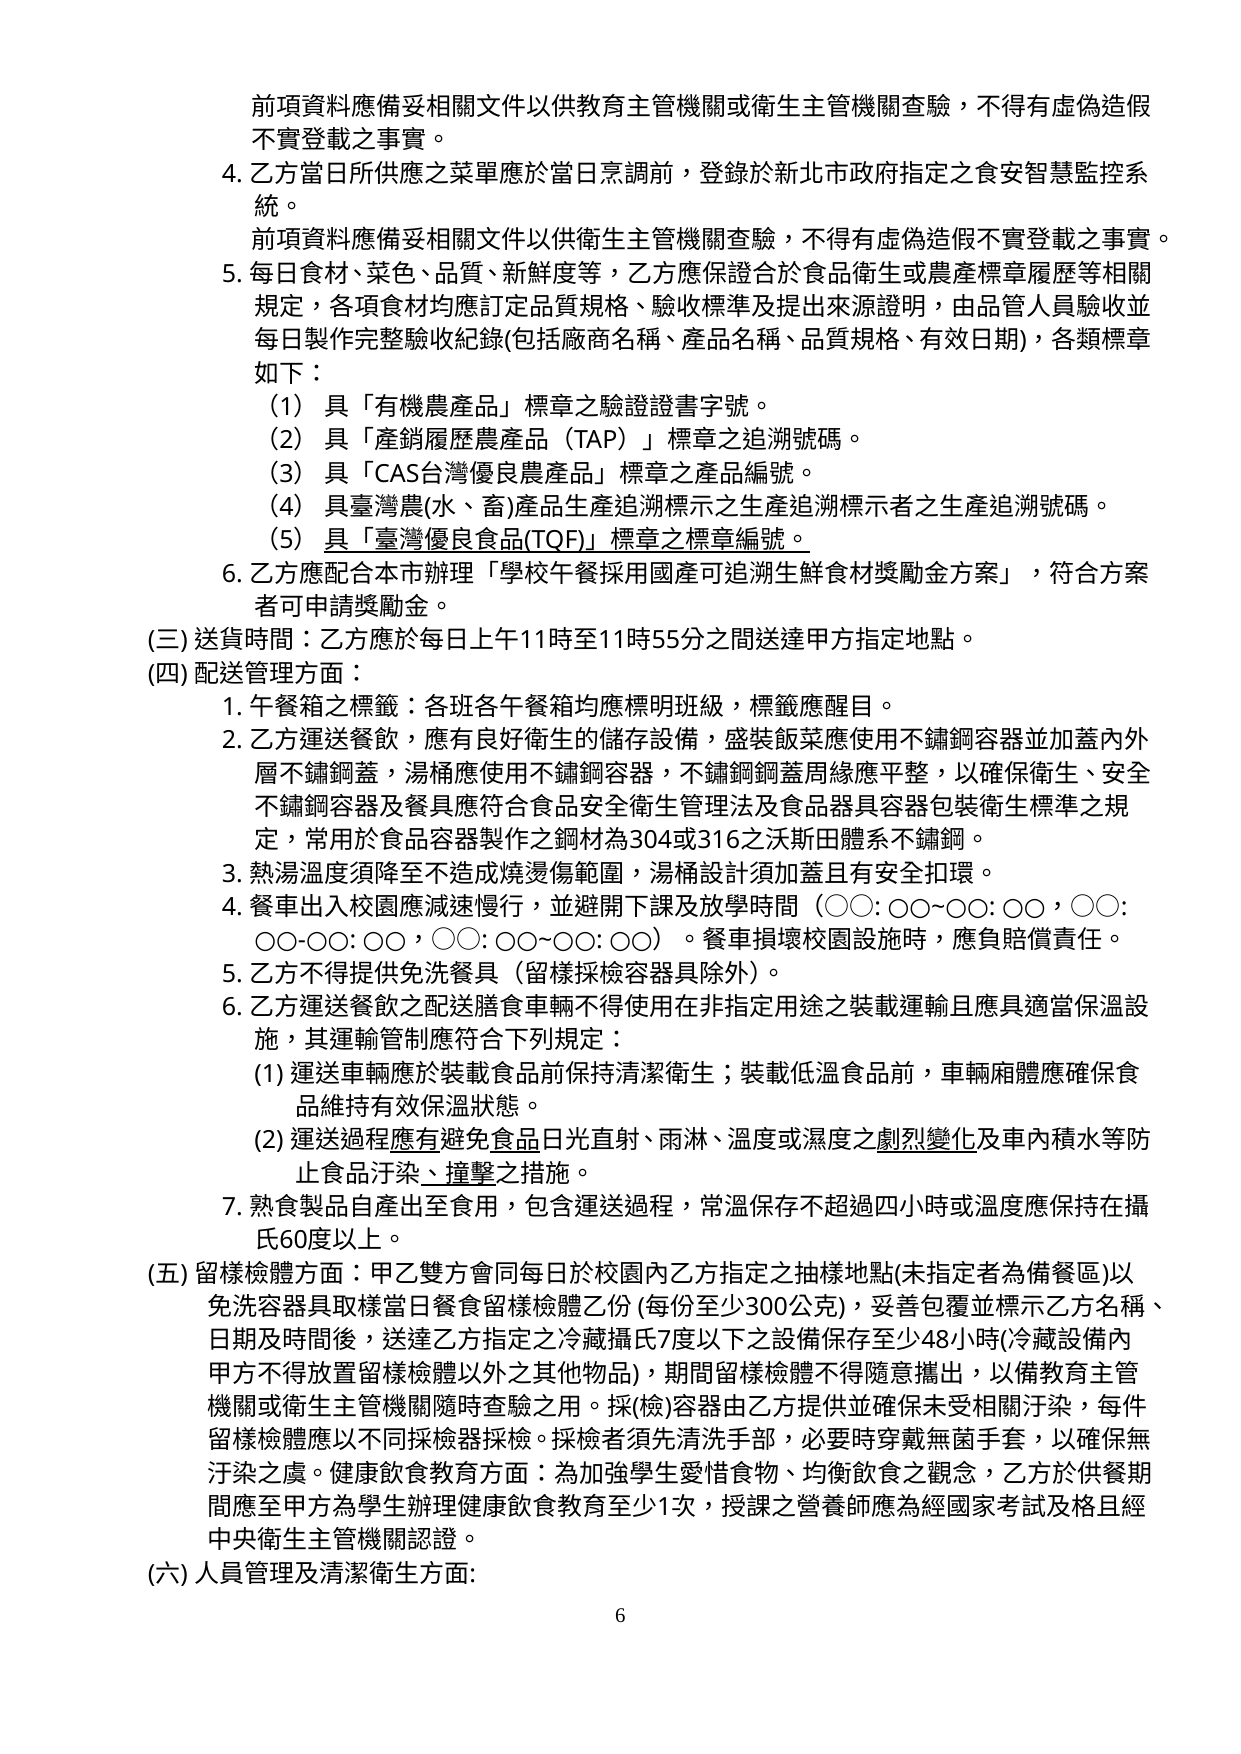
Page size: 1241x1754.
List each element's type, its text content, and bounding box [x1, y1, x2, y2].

list 乙方運送餐飲之配送膳食車輛不得使用在非指定用途之裝載運輸且應具適當保溫設施，其運輸管制應符合下列規定： [222, 989, 1152, 1055]
list 人員管理及清潔衛生方面: [148, 1555, 1152, 1589]
list 留樣檢體方面：甲乙雙方會同每日於校園內乙方指定之抽樣地點(未指定者為備餐區)以免洗容器具取樣當日餐食留樣檢體乙份 (每份至少300公克)，妥善包覆並標示乙方名稱、日期及時間後，送達乙方指定之冷藏攝氏7度以下之設備保存至少48小時(冷藏設備內甲方不得放置留樣檢體以外之其他物品)，期間留樣檢體不得隨意攜出，以備教育主管機關或衛生主管機關隨時查驗之用。採(檢)容器由乙方提供並確保未受相關汙染，每件留樣檢體應以不同採檢器採檢。採檢者須先清洗手部，必要時穿戴無菌手套，以確保無汙染之虞。健康飲食教育方面：為加強學生愛惜食物、均衡飲食之觀念，乙方於供餐期間應至甲方為學生辦理健康飲食教育至少1次，授課之營養師應為經國家考試及格且經中央衛生主管機關認證。 [148, 1255, 1152, 1555]
list 乙方應配合本市辦理「學校午餐採用國產可追溯生鮮食材獎勵金方案」，符合方案者可申請獎勵金。 [222, 555, 1152, 622]
list 送貨時間：乙方應於每日上午11時至11時55分之間送達甲方指定地點。 [148, 622, 1152, 655]
list 具「臺灣優良食品(TQF)」標章之標章編號。 [254, 522, 1152, 555]
list 運送過程應有避免食品日光直射、雨淋、溫度或濕度之劇烈變化及車內積水等防止食品汙染、撞擊之措施。 [254, 1122, 1152, 1189]
list 乙方運送餐飲，應有良好衛生的儲存設備，盛裝飯菜應使用不鏽鋼容器並加蓋內外層不鏽鋼蓋，湯桶應使用不鏽鋼容器，不鏽鋼鋼蓋周緣應平整，以確保衛生、安全；不鏽鋼容器及餐具應符合食品安全衛生管理法及食品器具容器包裝衛生標準之規定，常用於食品容器製作之鋼材為304或316之沃斯田體系不鏽鋼。 [222, 722, 1152, 855]
text 前項資料應備妥相關文件以供教育主管機關或衛生主管機關查驗，不得有虛偽造假不實登載之事實。 [251, 89, 1152, 155]
list 具臺灣農(水、畜)產品生產追溯標示之生產追溯標示者之生產追溯號碼。 [254, 489, 1152, 522]
list 具「產銷履歷農產品（TAP）」標章之追溯號碼。 [254, 422, 1152, 455]
list 午餐箱之標籤：各班各午餐箱均應標明班級，標籤應醒目。 [222, 689, 1152, 722]
list 乙方當日所供應之菜單應於當日烹調前，登錄於新北市政府指定之食安智慧監控系統。 [222, 155, 1152, 222]
list 具「有機農產品」標章之驗證證書字號。 [254, 389, 1152, 422]
list 運送車輛應於裝載食品前保持清潔衛生；裝載低溫食品前，車輛廂體應確保食品維持有效保溫狀態。 [254, 1055, 1152, 1122]
list 餐車出入校園應減速慢行，並避開下課及放學時間（○○: ○○~○○: ○○，○○: ○○-○○: ○○，○○: ○○~○○: ○○）。餐車損壞校園設施時，應負賠償責任。 [222, 889, 1152, 955]
list 乙方不得提供免洗餐具（留樣採檢容器具除外）。 [222, 955, 1152, 989]
list 配送管理方面： [148, 655, 1152, 689]
list 熟食製品自產出至食用，包含運送過程，常溫保存不超過四小時或溫度應保持在攝氏60度以上。 [222, 1189, 1152, 1255]
text 前項資料應備妥相關文件以供衛生主管機關查驗，不得有虛偽造假不實登載之事實。 [251, 222, 1152, 255]
list 每日食材、菜色、品質、新鮮度等，乙方應保證合於食品衛生或農產標章履歷等相關規定，各項食材均應訂定品質規格、驗收標準及提出來源證明，由品管人員驗收並每日製作完整驗收紀錄(包括廠商名稱、產品名稱、品質規格、有效日期)，各類標章如下： [222, 255, 1152, 389]
list 熱湯溫度須降至不造成燒燙傷範圍，湯桶設計須加蓋且有安全扣環。 [222, 855, 1152, 889]
list 具「CAS台灣優良農產品」標章之產品編號。 [254, 455, 1152, 489]
